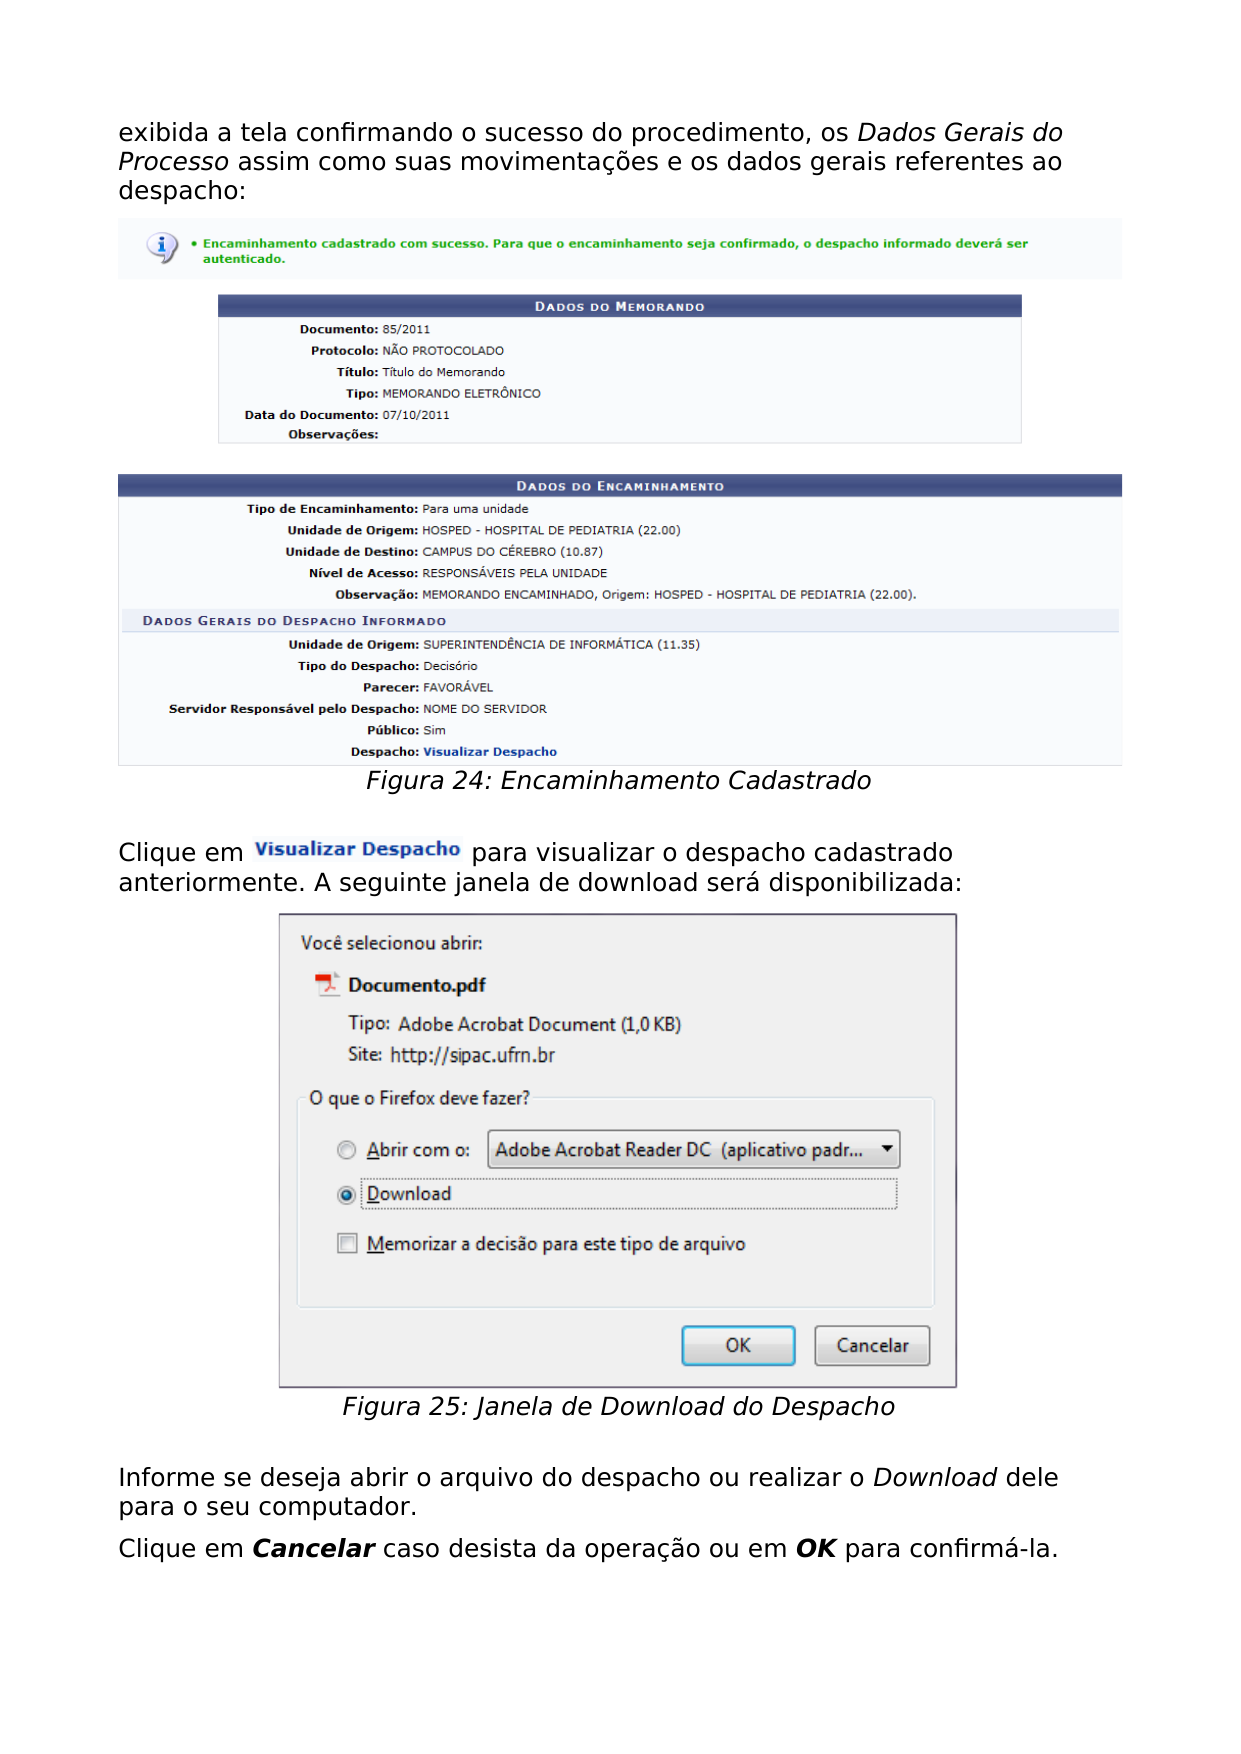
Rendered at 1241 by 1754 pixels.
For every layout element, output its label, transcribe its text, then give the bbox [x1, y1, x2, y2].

picture [278, 909, 962, 1393]
picture [118, 218, 1123, 766]
text Informe se deseja abrir o arquivo do despacho ou realizar o Download dele para o seu computador. [118, 1463, 1122, 1521]
text Clique em para visualizar o despacho cadastrado anteriormente. A seguinte janela de download será disponibilizada: [118, 837, 1122, 897]
text Figura 25: Janela de Download do Despacho [279, 1393, 962, 1421]
picture [252, 836, 464, 862]
text Figura 24: Encaminhamento Cadastrado [118, 766, 1122, 795]
text exibida a tela confirmando o sucesso do procedimento, os Dados Gerais do Processo assim como suas movimentações e os dados gerais referentes ao despacho: [118, 118, 1122, 206]
text Clique em Cancelar caso desista da operação ou em OK para confirmá-la. [118, 1534, 1122, 1563]
